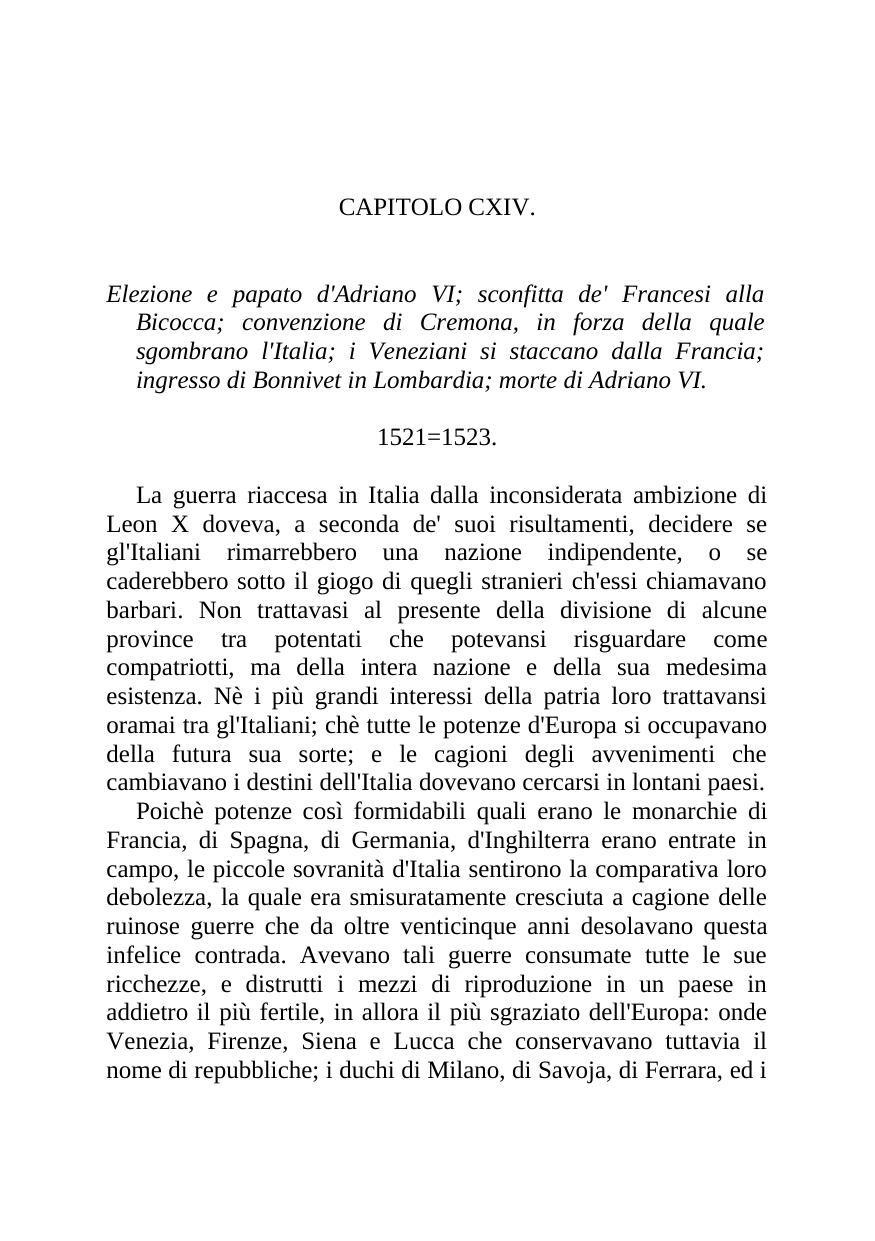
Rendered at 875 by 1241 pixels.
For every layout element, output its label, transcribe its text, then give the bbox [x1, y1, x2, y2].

text Elezione e papato d'Adriano VI; sconfitta de' Francesi alla Bicocca; convenzione di Cremona, in forza della quale sgombrano l'Italia; i Veneziani si staccano dalla Francia; ingresso di Bonnivet in Lombardia; morte di Adriano VI. [106, 279, 768, 394]
text 1521=1523. [106, 422, 768, 451]
text La guerra riaccesa in Italia dalla inconsiderata ambizione di Leon X doveva, a seconda de' suoi risultamenti, decidere se gl'Italiani rimarrebbero una nazione indipendente, o se caderebbero sotto il giogo di quegli stranieri ch'essi chiamavano barbari. Non trattavasi al presente della divisione di alcune province tra potentati che potevansi risguardare come compatriotti, ma della intera nazione e della sua medesima esistenza. Nè i più grandi interessi della patria loro trattavansi oramai tra gl'Italiani; chè tutte le potenze d'Europa si occupavano della futura sua sorte; e le cagioni degli avvenimenti che cambiavano i destini dell'Italia dovevano cercarsi in lontani paesi. [106, 480, 768, 796]
text CAPITOLO CXIV. [106, 192, 768, 221]
text Poichè potenze così formidabili quali erano le monarchie di Francia, di Spagna, di Germania, d'Inghilterra erano entrate in campo, le piccole sovranità d'Italia sentirono la comparativa loro debolezza, la quale era smisuratamente cresciuta a cagione delle ruinose guerre che da oltre venticinque anni desolavano questa infelice contrada. Avevano tali guerre consumate tutte le sue ricchezze, e distrutti i mezzi di riproduzione in un paese in addietro il più fertile, in allora il più sgraziato dell'Europa: onde Venezia, Firenze, Siena e Lucca che conservavano tuttavia il nome di repubbliche; i duchi di Milano, di Savoja, di Ferrara, ed i [106, 796, 768, 1084]
